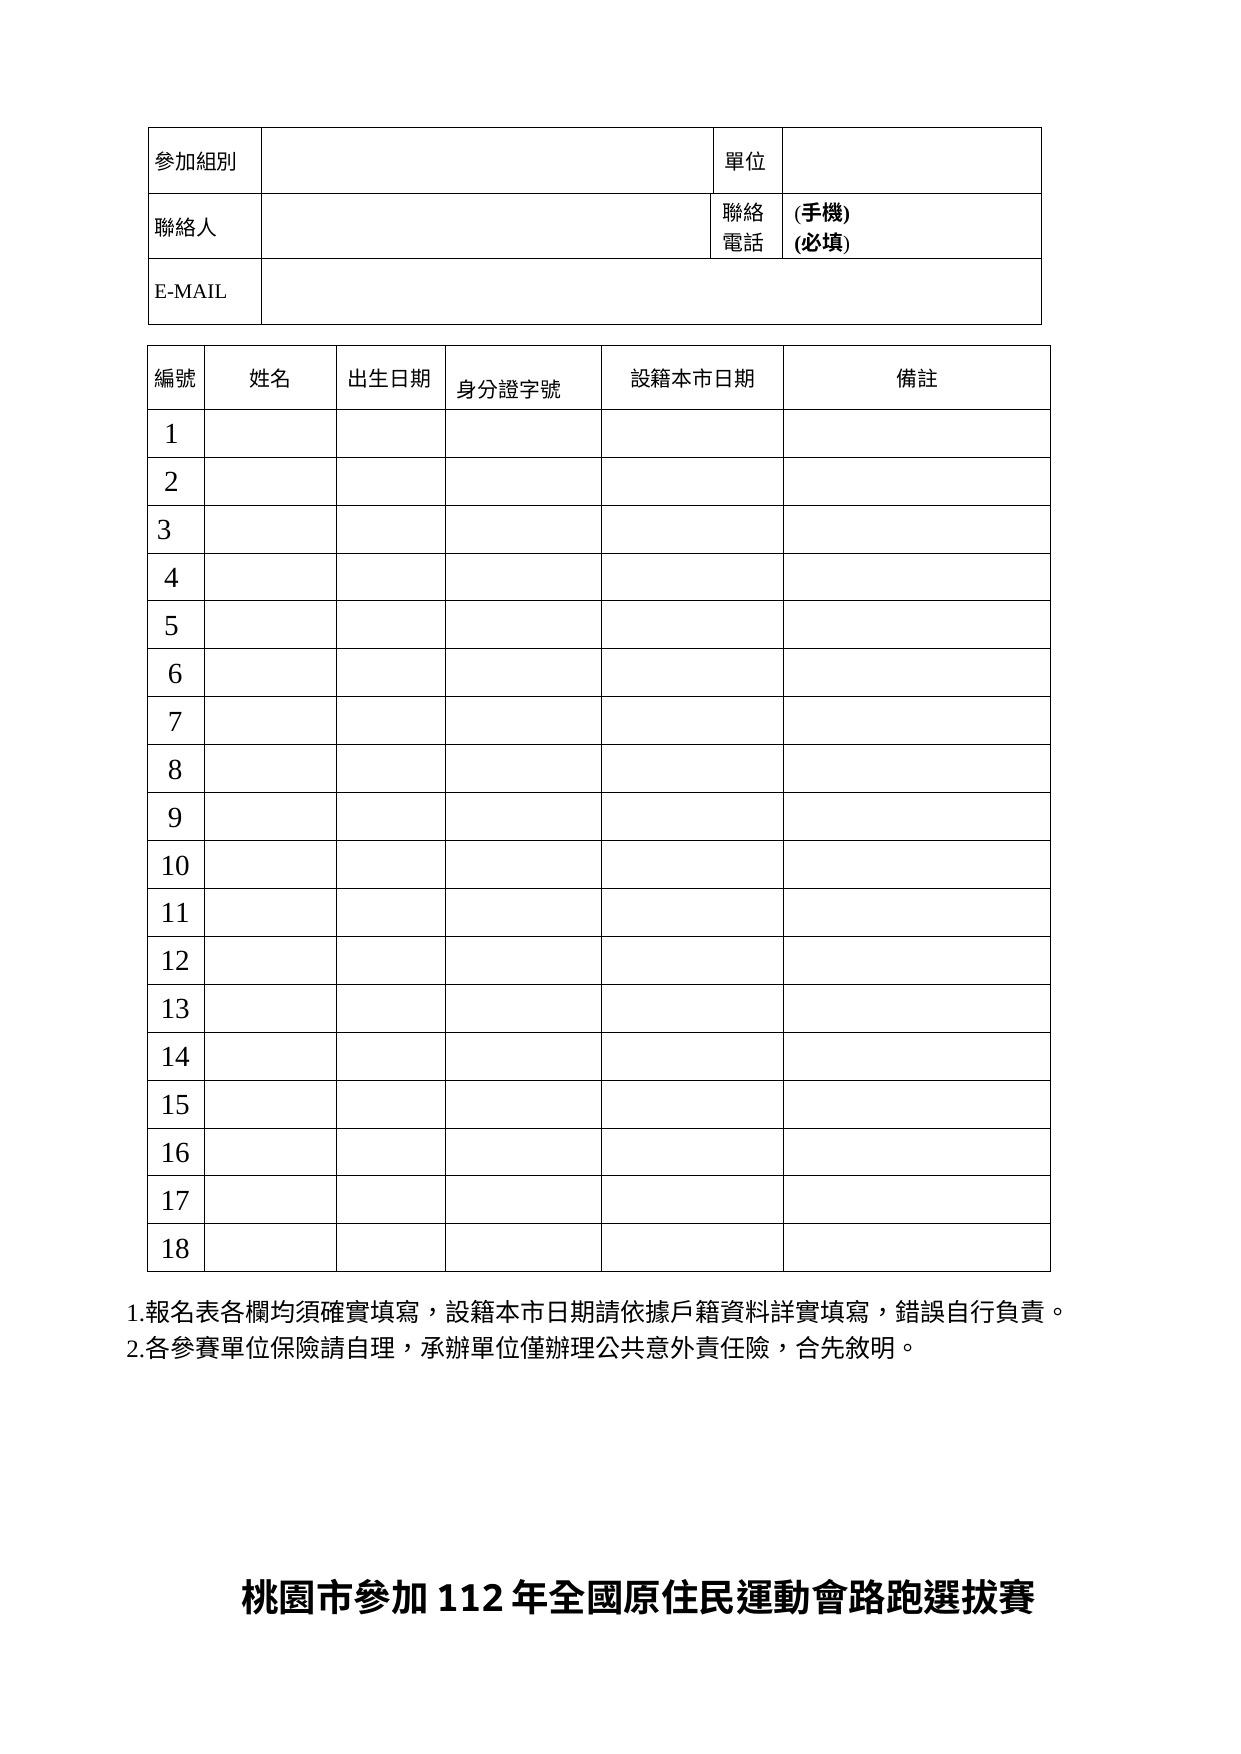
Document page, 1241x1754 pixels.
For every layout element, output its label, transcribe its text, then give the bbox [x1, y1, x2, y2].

table_header [783, 128, 1041, 193]
table_cell 16 [148, 1129, 204, 1175]
table_cell [602, 1033, 783, 1079]
table_cell [337, 601, 445, 648]
table_cell 4 [148, 554, 204, 600]
table_header 備註 [784, 346, 1050, 409]
table_cell 1 [148, 410, 204, 457]
table_cell [205, 793, 336, 840]
table_cell [602, 841, 783, 888]
table_cell [337, 841, 445, 888]
table_cell [602, 649, 783, 696]
table_cell [446, 1081, 601, 1127]
text 桃園市參加112年全國原住民運動會路跑選拔賽 [126, 1566, 1152, 1623]
table_cell [262, 194, 710, 258]
table_cell [602, 985, 783, 1032]
table_cell [205, 937, 336, 984]
table_cell [337, 1129, 445, 1175]
table_cell [205, 985, 336, 1032]
table_cell [784, 554, 1050, 600]
table_cell [337, 1176, 445, 1223]
table_cell 3 [148, 506, 204, 552]
table_cell [446, 697, 601, 744]
table_cell 10 [148, 841, 204, 888]
table_cell [784, 889, 1050, 936]
table_cell [337, 649, 445, 696]
table_header 姓名 [205, 346, 336, 409]
table_cell [262, 259, 1041, 324]
table_cell [602, 410, 783, 457]
table_cell [205, 649, 336, 696]
table_cell 2 [148, 458, 204, 504]
table_cell [337, 937, 445, 984]
table_cell [446, 1224, 601, 1271]
table_cell 15 [148, 1081, 204, 1127]
table_cell 17 [148, 1176, 204, 1223]
table_cell (手機) (必填) [783, 194, 1041, 258]
table_cell [446, 1033, 601, 1079]
table_cell 6 [148, 649, 204, 696]
table_cell [784, 937, 1050, 984]
table_cell [784, 1033, 1050, 1079]
table_cell [446, 458, 601, 504]
table_cell [602, 745, 783, 792]
table_header 身分證字號 [446, 346, 601, 409]
table_cell [446, 1176, 601, 1223]
table_cell [205, 601, 336, 648]
table_cell [337, 889, 445, 936]
table_cell [446, 745, 601, 792]
table_cell [337, 697, 445, 744]
table_cell [205, 1081, 336, 1127]
text 1.報名表各欄均須確實填寫，設籍本市日期請依據戶籍資料詳實填寫，錯誤自行負責。 [126, 1293, 1152, 1329]
table_cell [205, 1033, 336, 1079]
table_cell [446, 601, 601, 648]
table_cell [337, 985, 445, 1032]
table_cell [602, 1081, 783, 1127]
table_cell [602, 1129, 783, 1175]
table_cell [337, 745, 445, 792]
table_header 單位 [714, 128, 782, 193]
table_cell [784, 410, 1050, 457]
table_cell [446, 554, 601, 600]
table_cell [784, 1129, 1050, 1175]
table_cell [337, 554, 445, 600]
table_cell [337, 1033, 445, 1079]
table_cell [205, 1129, 336, 1175]
table_cell [205, 697, 336, 744]
table_cell [337, 506, 445, 552]
table_cell [602, 937, 783, 984]
table_cell [602, 458, 783, 504]
table_cell [205, 745, 336, 792]
table_cell 8 [148, 745, 204, 792]
table_cell [446, 889, 601, 936]
table_cell [205, 1224, 336, 1271]
table_cell [205, 1176, 336, 1223]
table_cell [602, 506, 783, 552]
table_cell [205, 410, 336, 457]
table_cell [784, 601, 1050, 648]
table_cell [205, 889, 336, 936]
table_header [262, 128, 713, 193]
table_cell [602, 1176, 783, 1223]
table_cell 18 [148, 1224, 204, 1271]
table_cell E-MAIL [149, 259, 261, 324]
table_cell [205, 554, 336, 600]
table_cell 聯絡人 [149, 194, 261, 258]
table_header 出生日期 [337, 346, 445, 409]
table_cell [446, 1129, 601, 1175]
table_cell 13 [148, 985, 204, 1032]
table_cell [446, 985, 601, 1032]
table_cell [337, 410, 445, 457]
table_cell 5 [148, 601, 204, 648]
text 2.各參賽單位保險請自理，承辦單位僅辦理公共意外責任險，合先敘明。 [126, 1329, 1152, 1365]
table_cell [602, 554, 783, 600]
table_cell [784, 841, 1050, 888]
table_cell [602, 697, 783, 744]
table_cell [784, 458, 1050, 504]
table_cell [602, 889, 783, 936]
table_cell [602, 793, 783, 840]
table_cell [446, 841, 601, 888]
table_cell 7 [148, 697, 204, 744]
table_cell [446, 793, 601, 840]
table_cell [784, 985, 1050, 1032]
table_cell [446, 506, 601, 552]
table_cell [784, 649, 1050, 696]
table_cell [784, 793, 1050, 840]
table_cell 12 [148, 937, 204, 984]
table_cell [337, 458, 445, 504]
table_cell [784, 745, 1050, 792]
table_header 設籍本市日期 [602, 346, 783, 409]
table_cell [337, 793, 445, 840]
table_cell [784, 1081, 1050, 1127]
table_cell [205, 506, 336, 552]
table_cell [446, 410, 601, 457]
table_cell [205, 458, 336, 504]
table_cell 聯絡 電話 [711, 194, 782, 258]
table_cell [446, 937, 601, 984]
table_cell 9 [148, 793, 204, 840]
table_cell [784, 1176, 1050, 1223]
table_cell [784, 1224, 1050, 1271]
table_cell [602, 601, 783, 648]
table_cell [784, 506, 1050, 552]
table_cell [337, 1224, 445, 1271]
table_cell [446, 649, 601, 696]
table_header 參加組別 [149, 128, 261, 193]
table_cell [602, 1224, 783, 1271]
table_cell 11 [148, 889, 204, 936]
table_cell [784, 697, 1050, 744]
table_cell 14 [148, 1033, 204, 1079]
table_header 編號 [148, 346, 204, 409]
table_cell [205, 841, 336, 888]
table_cell [337, 1081, 445, 1127]
